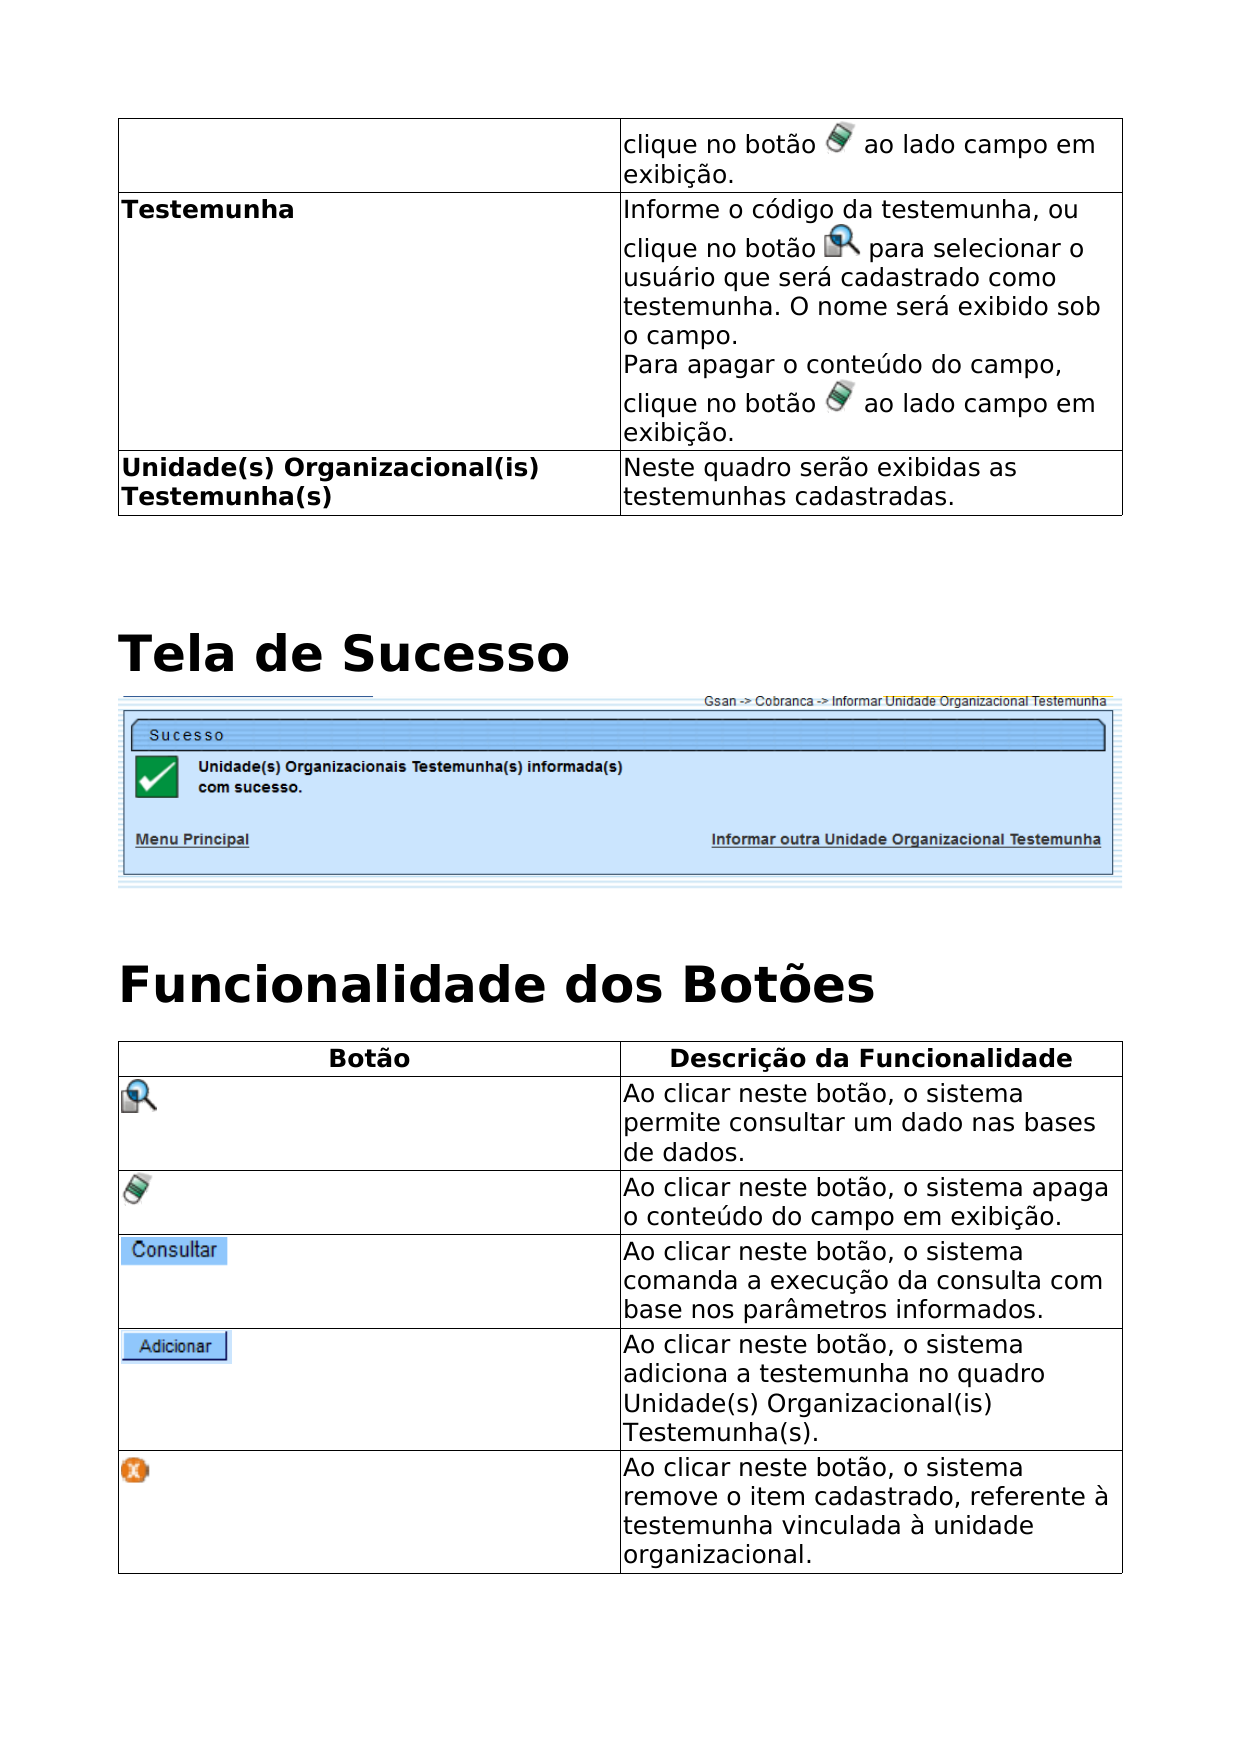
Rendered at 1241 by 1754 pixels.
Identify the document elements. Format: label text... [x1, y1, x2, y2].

table_cell Ao clicar neste botão, o sistema adiciona a testemunha no quadro Unidade(s) Organizacional(is) Testemunha(s). [621, 1329, 1122, 1450]
table_cell Ao clicar neste botão, o sistema apaga o conteúdo do campo em exibição. [621, 1171, 1122, 1234]
table_cell Ao clicar neste botão, o sistema permite consultar um dado nas bases de dados. [621, 1077, 1122, 1170]
table_cell Ao clicar neste botão, o sistema comanda a execução da consulta com base nos parâmetros informados. [621, 1235, 1122, 1327]
table_cell clique no botão ao lado campo em exibição. [621, 119, 1122, 192]
table_cell Testemunha [119, 193, 620, 450]
picture [824, 379, 856, 413]
picture [121, 1172, 153, 1206]
table_cell [119, 1235, 620, 1327]
table_cell [119, 1451, 620, 1573]
table_header Botão [119, 1042, 620, 1076]
picture [121, 1079, 157, 1113]
picture [121, 1237, 228, 1267]
picture [824, 121, 856, 154]
picture [118, 696, 1123, 889]
table_header Descrição da Funcionalidade [621, 1042, 1122, 1076]
picture [121, 1330, 232, 1364]
table_cell [119, 1171, 620, 1234]
table_cell Informe o código da testemunha, ou clique no botão para selecionar o usuário que será cadastrado como testemunha. O nome será exibido sob o campo. Para apagar o conteúdo do campo, clique no botão ao lado campo em exibição. [621, 193, 1122, 450]
table_cell [119, 119, 620, 192]
picture [824, 224, 861, 257]
subtitle Tela de Sucesso [118, 625, 1122, 684]
table_cell Neste quadro serão exibidas as testemunhas cadastradas. [621, 451, 1122, 515]
table_cell Ao clicar neste botão, o sistema remove o item cadastrado, referente à testemunha vinculada à unidade organizacional. [621, 1451, 1122, 1573]
picture [121, 1453, 151, 1486]
table_cell [119, 1329, 620, 1450]
table_cell Unidade(s) Organizacional(is) Testemunha(s) [119, 451, 620, 515]
subtitle Funcionalidade dos Botões [118, 956, 1122, 1014]
table_cell [119, 1077, 620, 1170]
